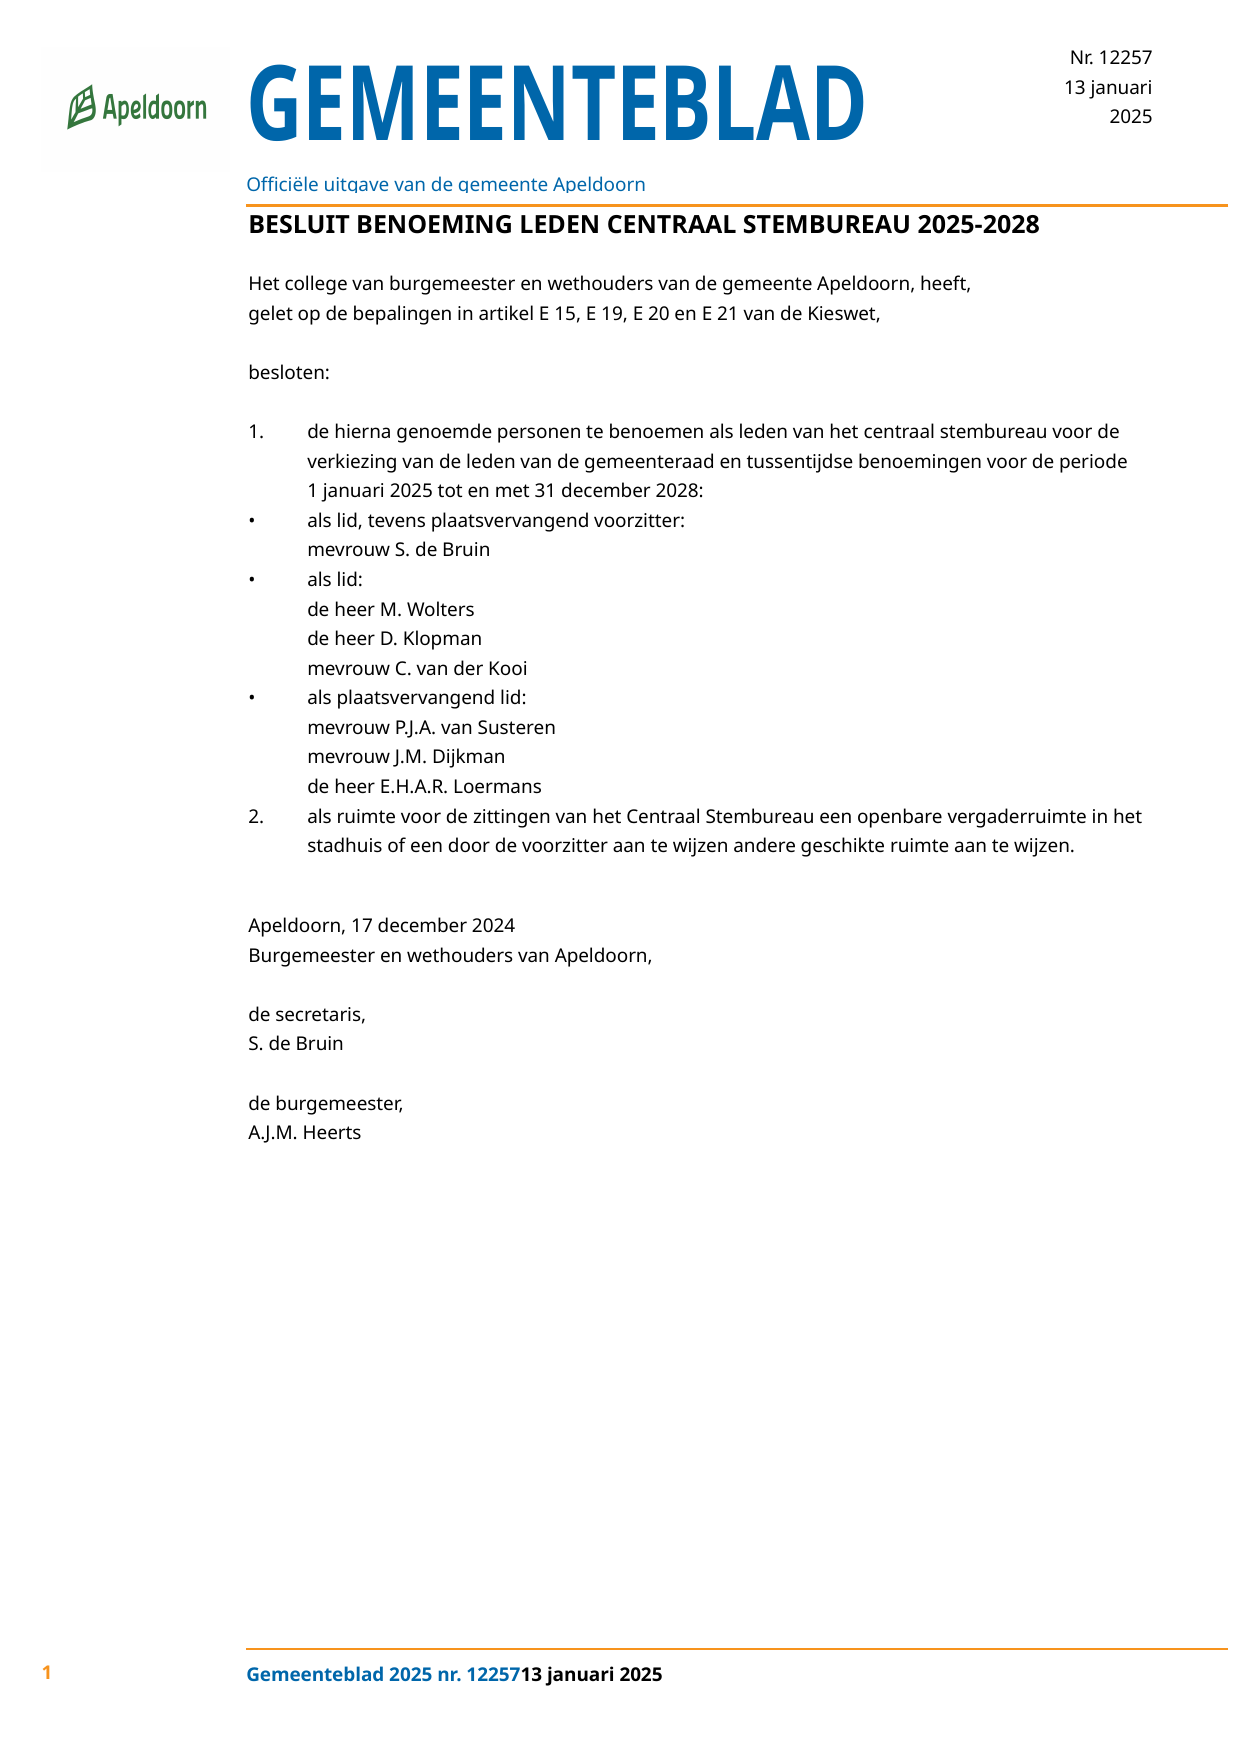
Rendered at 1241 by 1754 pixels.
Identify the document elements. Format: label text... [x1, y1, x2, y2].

text BESLUIT BENOEMING LEDEN CENTRAAL STEMBUREAU 2025-2028 [248, 207, 1152, 241]
list als ruimte voor de zittingen van het Centraal Stembureau een openbare vergaderruimte in het stadhuis of een door de voorzitter aan te wijzen andere geschikte ruimte aan te wijzen. [248, 803, 1152, 858]
list de heer D. Klopman [248, 625, 1152, 651]
list mevrouw C. van der Kooi [248, 655, 1152, 681]
text besloten: [248, 359, 1152, 385]
list als lid: [248, 566, 1152, 592]
list de heer M. Wolters [248, 596, 1152, 621]
text de secretaris, [248, 1001, 1152, 1027]
list mevrouw S. de Bruin [248, 537, 1152, 562]
list de hierna genoemde personen te benoemen als leden van het centraal stembureau voor de [248, 418, 1152, 444]
text S. de Bruin [248, 1031, 1152, 1056]
list verkiezing van de leden van de gemeenteraad en tussentijdse benoemingen voor de periode [248, 448, 1152, 473]
text Burgemeester en wethouders van Apeldoorn, [248, 942, 1152, 968]
list als lid, tevens plaatsvervangend voorzitter: [248, 507, 1152, 533]
text Het college van burgemeester en wethouders van de gemeente Apeldoorn, heeft, [248, 270, 1152, 296]
list mevrouw J.M. Dijkman [248, 744, 1152, 769]
list als plaatsvervangend lid: [248, 684, 1152, 710]
text Apeldoorn, 17 december 2024 [248, 912, 1152, 938]
list de heer E.H.A.R. Loermans [248, 773, 1152, 799]
picture [41, 47, 231, 172]
list 1 januari 2025 tot en met 31 december 2028: [248, 477, 1152, 503]
text de burgemeester, [248, 1090, 1152, 1116]
text gelet op de bepalingen in artikel E 15, E 19, E 20 en E 21 van de Kieswet, [248, 300, 1152, 326]
text A.J.M. Heerts [248, 1119, 1152, 1145]
list mevrouw P.J.A. van Susteren [248, 714, 1152, 740]
